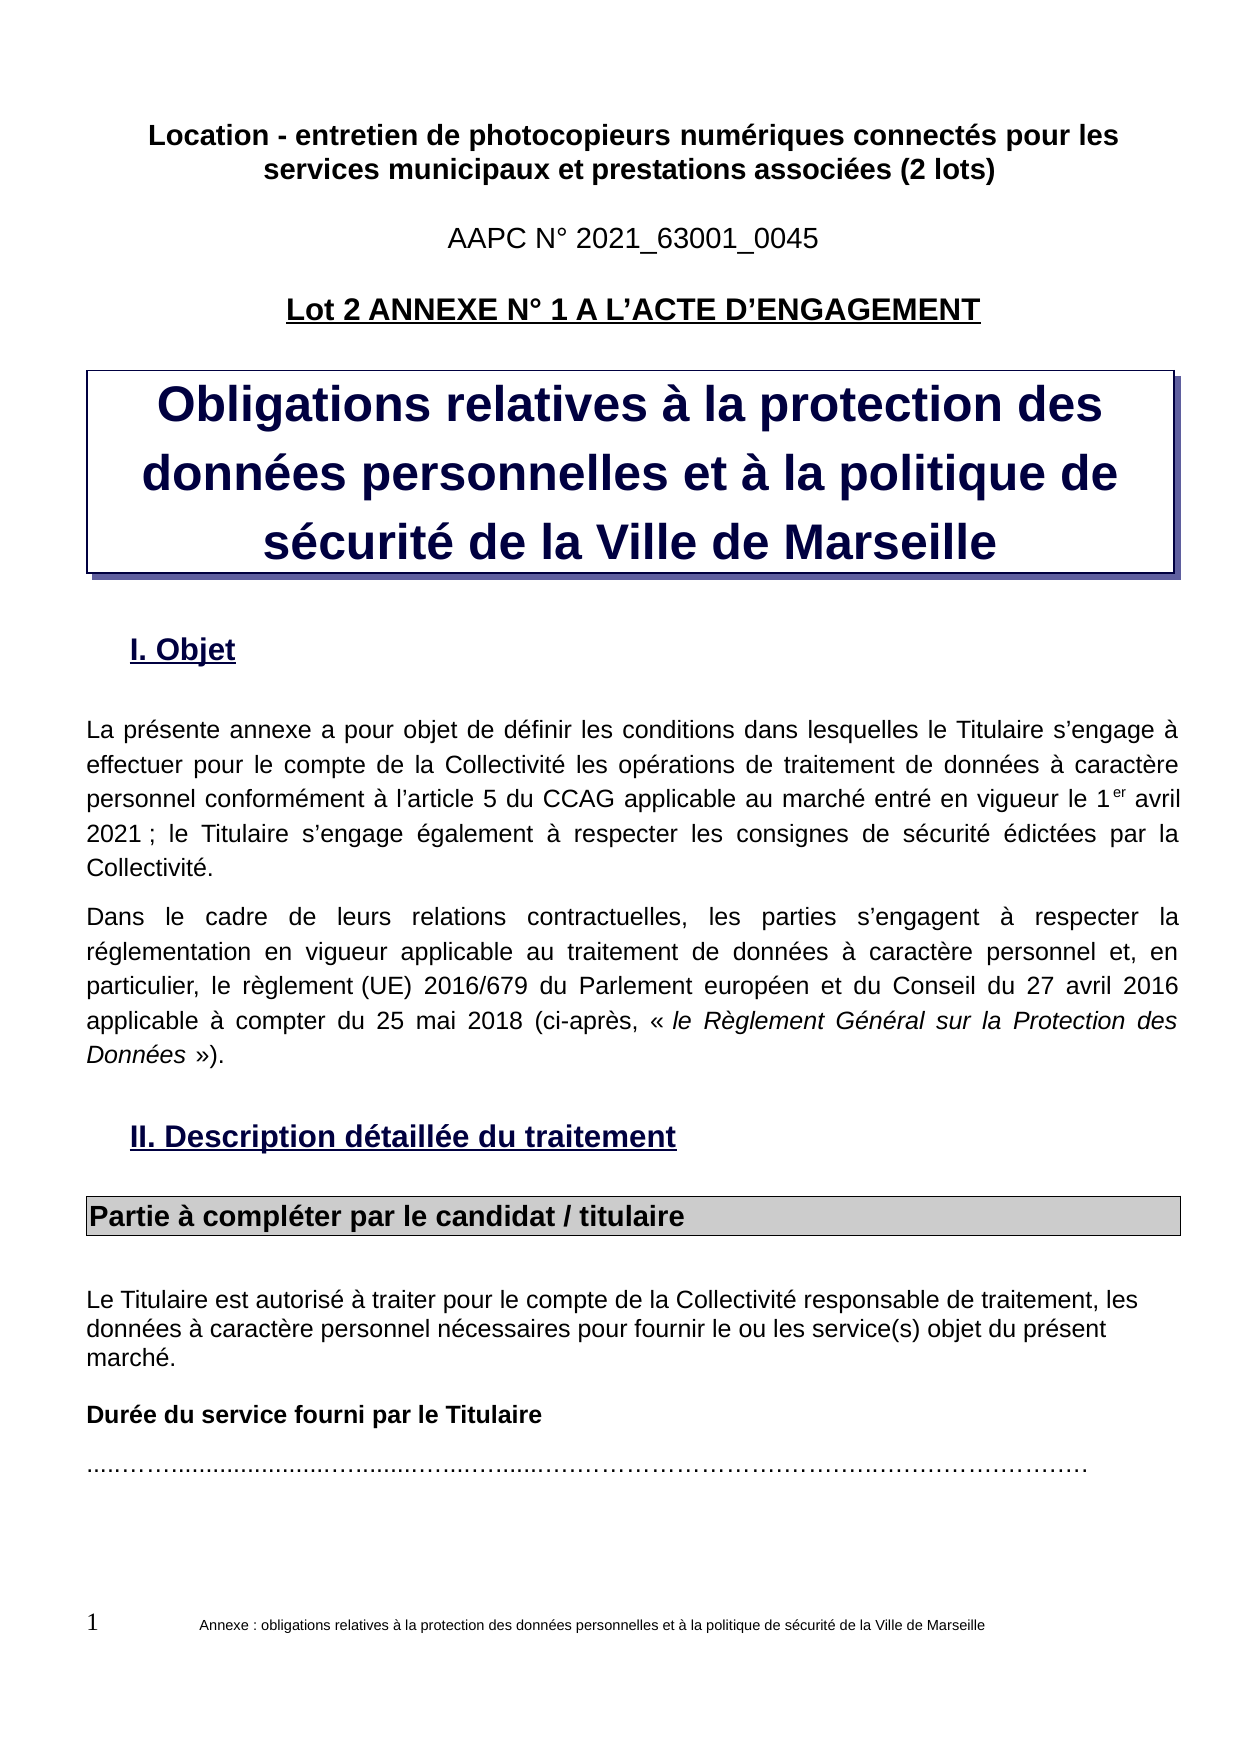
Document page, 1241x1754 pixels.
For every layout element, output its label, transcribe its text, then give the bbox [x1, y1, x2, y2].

text La présente annexe a pour objet de définir les conditions dans lesquelles le Titulaire s’engage à effectuer pour le compte de la Collectivité les opérations de traitement de données à caractère personnel conformément à l’article 5 du CCAG applicable au marché entré en vigueur le 1er avril 2021 ; le Titulaire s’engage également à respecter les consignes de sécurité édictées par la Collectivité. [86, 715, 1181, 882]
text Obligations relatives à la protection des données personnelles et à la politique de sécurité de la Ville de Marseille [88, 371, 1173, 572]
text Lot 2 ANNEXE N° 1 A L’ACTE D’ENGAGEMENT [86, 255, 1181, 327]
text Dans le cadre de leurs relations contractuelles, les parties s’engagent à respecter la réglementation en vigueur applicable au traitement de données à caractère personnel et, en particulier, le règlement (UE) 2016/679 du Parlement européen et du Conseil du 27 avril 2016 applicable à compter du 25 mai 2018 (ci-après, « le Règlement Général sur la Protection des Données »). [86, 902, 1181, 1069]
text Durée du service fourni par le Titulaire [86, 1400, 1181, 1429]
text Location - entretien de photocopieurs numériques connectés pour les services municipaux et prestations associées (2 lots) [86, 118, 1181, 185]
subtitle II. Description détaillée du traitement [129, 1118, 1181, 1183]
subtitle I. Objet [129, 631, 1181, 703]
text .....…….......................….........…....….......….…………………….…….…..….….…….…….…. [86, 1449, 1181, 1478]
text Partie à compléter par le candidat / titulaire [87, 1197, 1180, 1235]
text Le Titulaire est autorisé à traiter pour le compte de la Collectivité responsable de traitement, les données à caractère personnel nécessaires pour fournir le ou les service(s) objet du présent marché. [86, 1256, 1181, 1371]
text AAPC N° 2021_63001_0045 [86, 185, 1181, 255]
